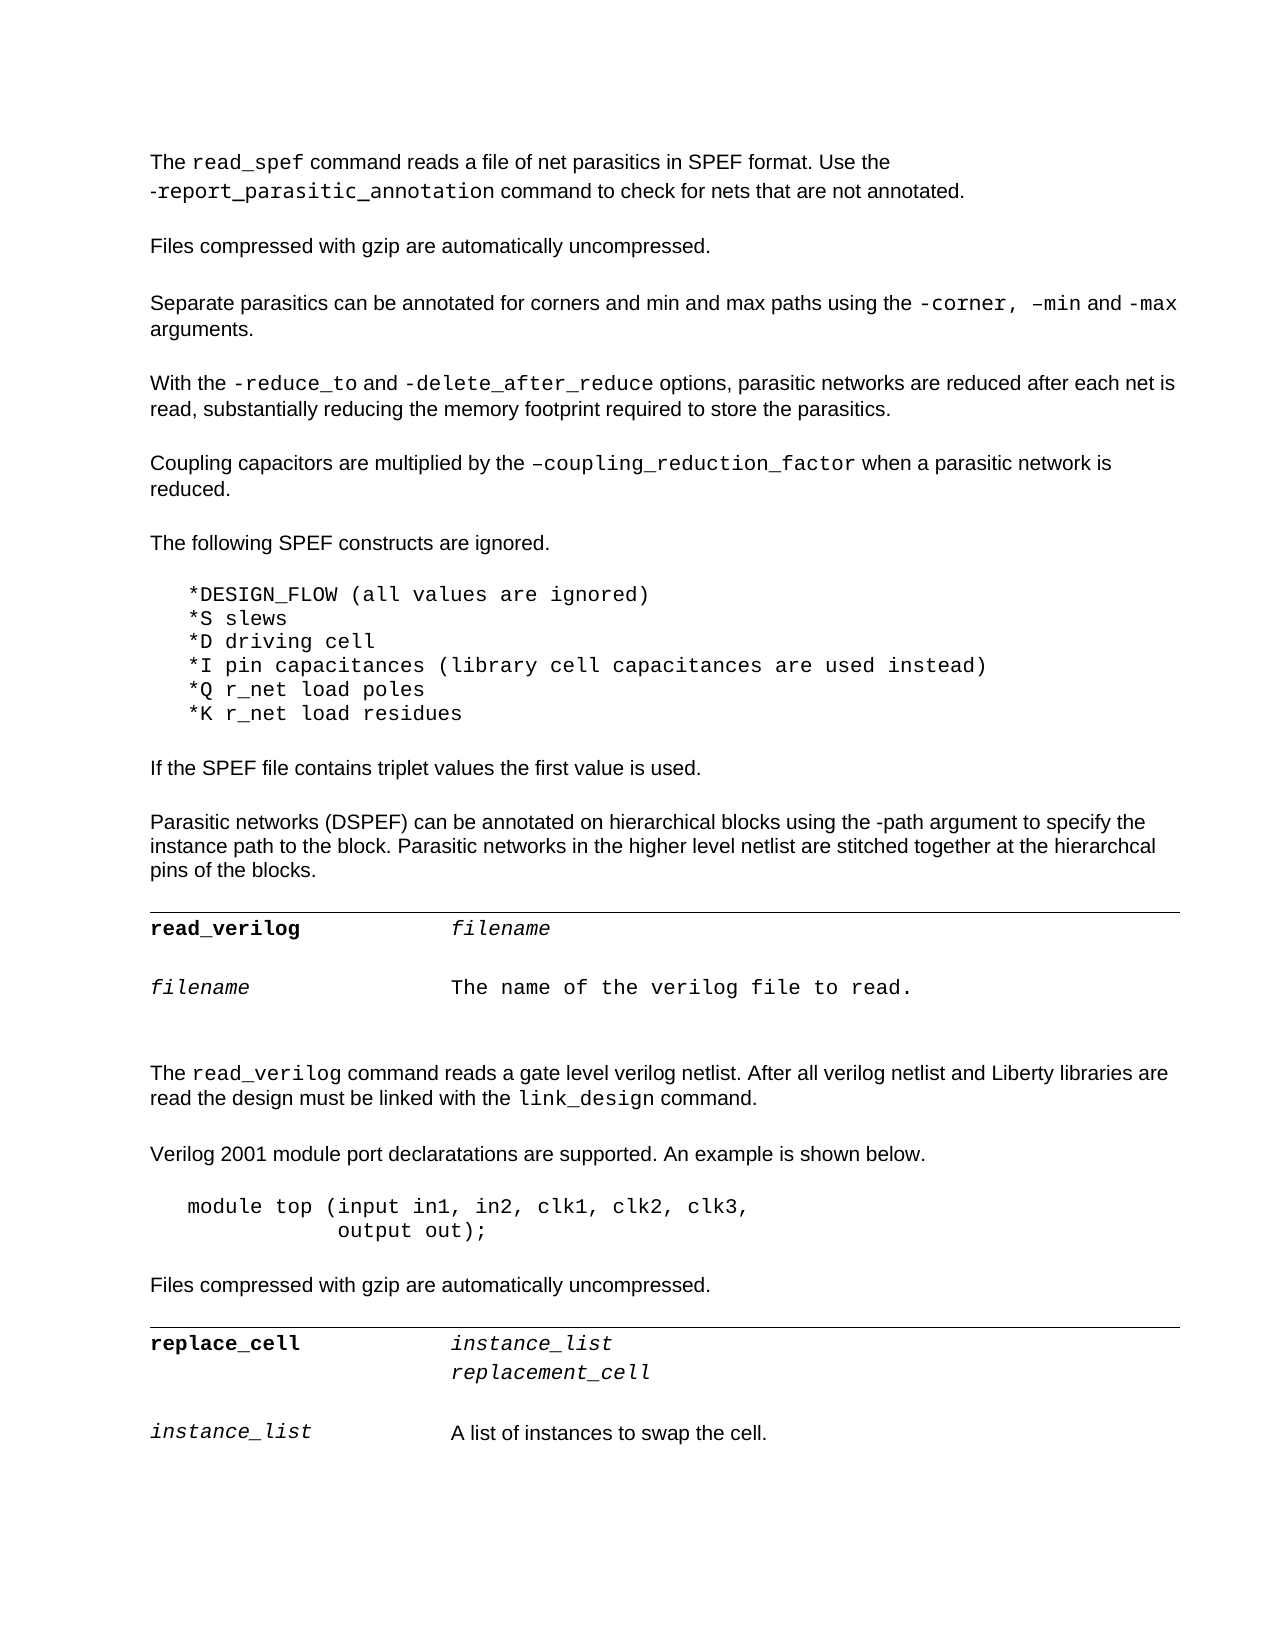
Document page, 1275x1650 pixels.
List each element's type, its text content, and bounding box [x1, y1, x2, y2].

text The read_spef command reads a file of net parasitics in SPEF format. Use the ‑report_parasitic_annotation command to check for nets that are not annotated. [150, 150, 1180, 204]
text The read_verilog command reads a gate level verilog netlist. After all verilog netlist and Liberty libraries are read the design must be linked with the link_design command. [150, 1060, 1180, 1112]
text Files compressed with gzip are automatically uncompressed. [150, 234, 1180, 258]
table_cell A list of instances to swap the cell. [451, 1416, 1180, 1475]
table_header instance_list replacement_cell [451, 1328, 1180, 1416]
table_header read_verilog [150, 913, 451, 971]
text If the SPEF file contains triplet values the first value is used. [150, 756, 1180, 780]
text module top (input in1, in2, clk1, clk2, clk3, output out); [187, 1196, 1180, 1243]
text With the -reduce_to and -delete_after_reduce options, parasitic networks are reduced after each net is read, substantially reducing the memory footprint required to store the parasitics. [150, 371, 1180, 421]
table_cell instance_list [150, 1416, 451, 1475]
table_cell filename [150, 971, 451, 1030]
table_cell The name of the verilog file to read. [451, 971, 1180, 1030]
text *DESIGN_FLOW (all values are ignored) *S slews *D driving cell *I pin capacitances (library cell capacitances are used instead) *Q r_net load poles *K r_net load residues [187, 584, 1180, 726]
text The following SPEF constructs are ignored. [150, 530, 1180, 554]
text Verilog 2001 module port declaratations are supported. An example is shown below. [150, 1142, 1180, 1166]
table_header filename [451, 913, 1180, 971]
text Separate parasitics can be annotated for corners and min and max paths using the -corner, –min and -max arguments. [150, 288, 1180, 341]
text Parasitic networks (DSPEF) can be annotated on hierarchical blocks using the -path argument to specify the instance path to the block. Parasitic networks in the higher level netlist are stitched together at the hierarchcal pins of the blocks. [150, 810, 1180, 882]
text Coupling capacitors are multiplied by the –coupling_reduction_factor when a parasitic network is reduced. [150, 451, 1180, 500]
text Files compressed with gzip are automatically uncompressed. [150, 1273, 1180, 1297]
table_header replace_cell [150, 1328, 451, 1416]
